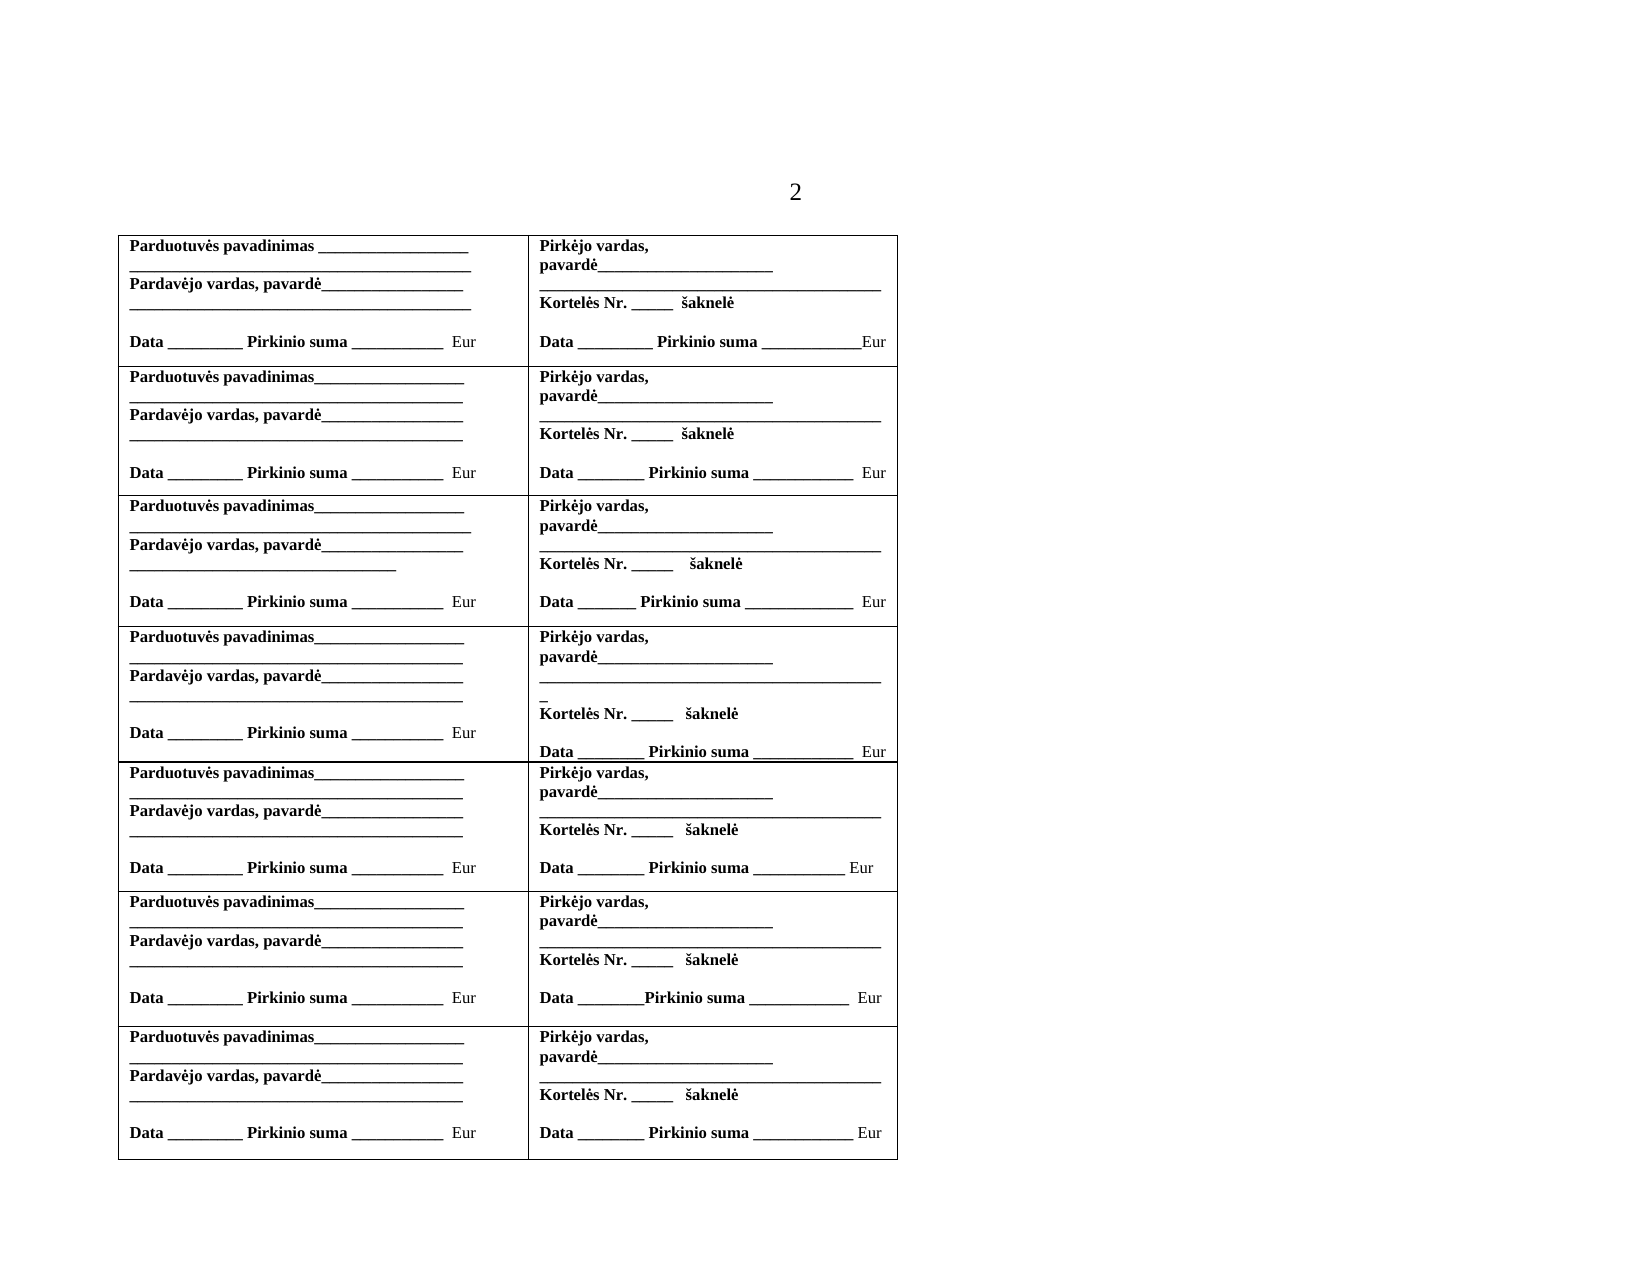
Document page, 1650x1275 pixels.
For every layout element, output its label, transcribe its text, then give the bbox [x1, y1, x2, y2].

table_cell Pirkėjo vardas, pavardė_____________________ _________________________________________ Kortelės Nr. _____ šaknelė Data _______ Pirkinio suma _____________ Eur [529, 496, 897, 626]
table_cell Parduotuvės pavadinimas__________________ ________________________________________ Pardavėjo vardas, pavardė_________________ ________________________________________ Data _________ Pirkinio suma ___________ Eur [119, 892, 528, 1026]
table_cell Pirkėjo vardas, pavardė_____________________ _________________________________________ Kortelės Nr. _____ šaknelė Data ________Pirkinio suma ____________ Eur [529, 892, 897, 1026]
table_cell Parduotuvės pavadinimas__________________ ________________________________________ Pardavėjo vardas, pavardė_________________ ________________________________________ Data _________ Pirkinio suma ___________ Eur [119, 367, 528, 495]
table_cell Parduotuvės pavadinimas__________________ ________________________________________ Pardavėjo vardas, pavardė_________________ ________________________________________ Data _________ Pirkinio suma ___________ Eur [119, 627, 528, 761]
table_cell Pirkėjo vardas, pavardė_____________________ __________________________________________ Kortelės Nr. _____ šaknelė Data ________ Pirkinio suma ____________ Eur [529, 627, 897, 761]
table_cell Parduotuvės pavadinimas__________________ ________________________________________ Pardavėjo vardas, pavardė_________________ ________________________________________ Data _________ Pirkinio suma ___________ Eur [119, 1027, 528, 1158]
table_cell Parduotuvės pavadinimas __________________ _________________________________________ Pardavėjo vardas, pavardė_________________ _________________________________________ Data _________ Pirkinio suma ___________ Eur [119, 236, 528, 366]
table_cell Pirkėjo vardas, pavardė_____________________ _________________________________________ Kortelės Nr. _____ šaknelė Data _________ Pirkinio suma ____________Eur [529, 236, 897, 366]
table_cell Pirkėjo vardas, pavardė_____________________ _________________________________________ Kortelės Nr. _____ šaknelė Data ________ Pirkinio suma ____________ Eur [529, 1027, 897, 1158]
table_cell Parduotuvės pavadinimas__________________ ________________________________________ Pardavėjo vardas, pavardė_________________ ________________________________________ Data _________ Pirkinio suma ___________ Eur [119, 763, 528, 891]
table_cell Pirkėjo vardas, pavardė_____________________ _________________________________________ Kortelės Nr. _____ šaknelė Data ________ Pirkinio suma ___________ Eur [529, 763, 897, 891]
table_cell Parduotuvės pavadinimas__________________ _________________________________________ Pardavėjo vardas, pavardė_________________ ________________________________ Data _________ Pirkinio suma ___________ Eur [119, 496, 528, 626]
table_cell Pirkėjo vardas, pavardė_____________________ _________________________________________ Kortelės Nr. _____ šaknelė Data ________ Pirkinio suma ____________ Eur [529, 367, 897, 495]
